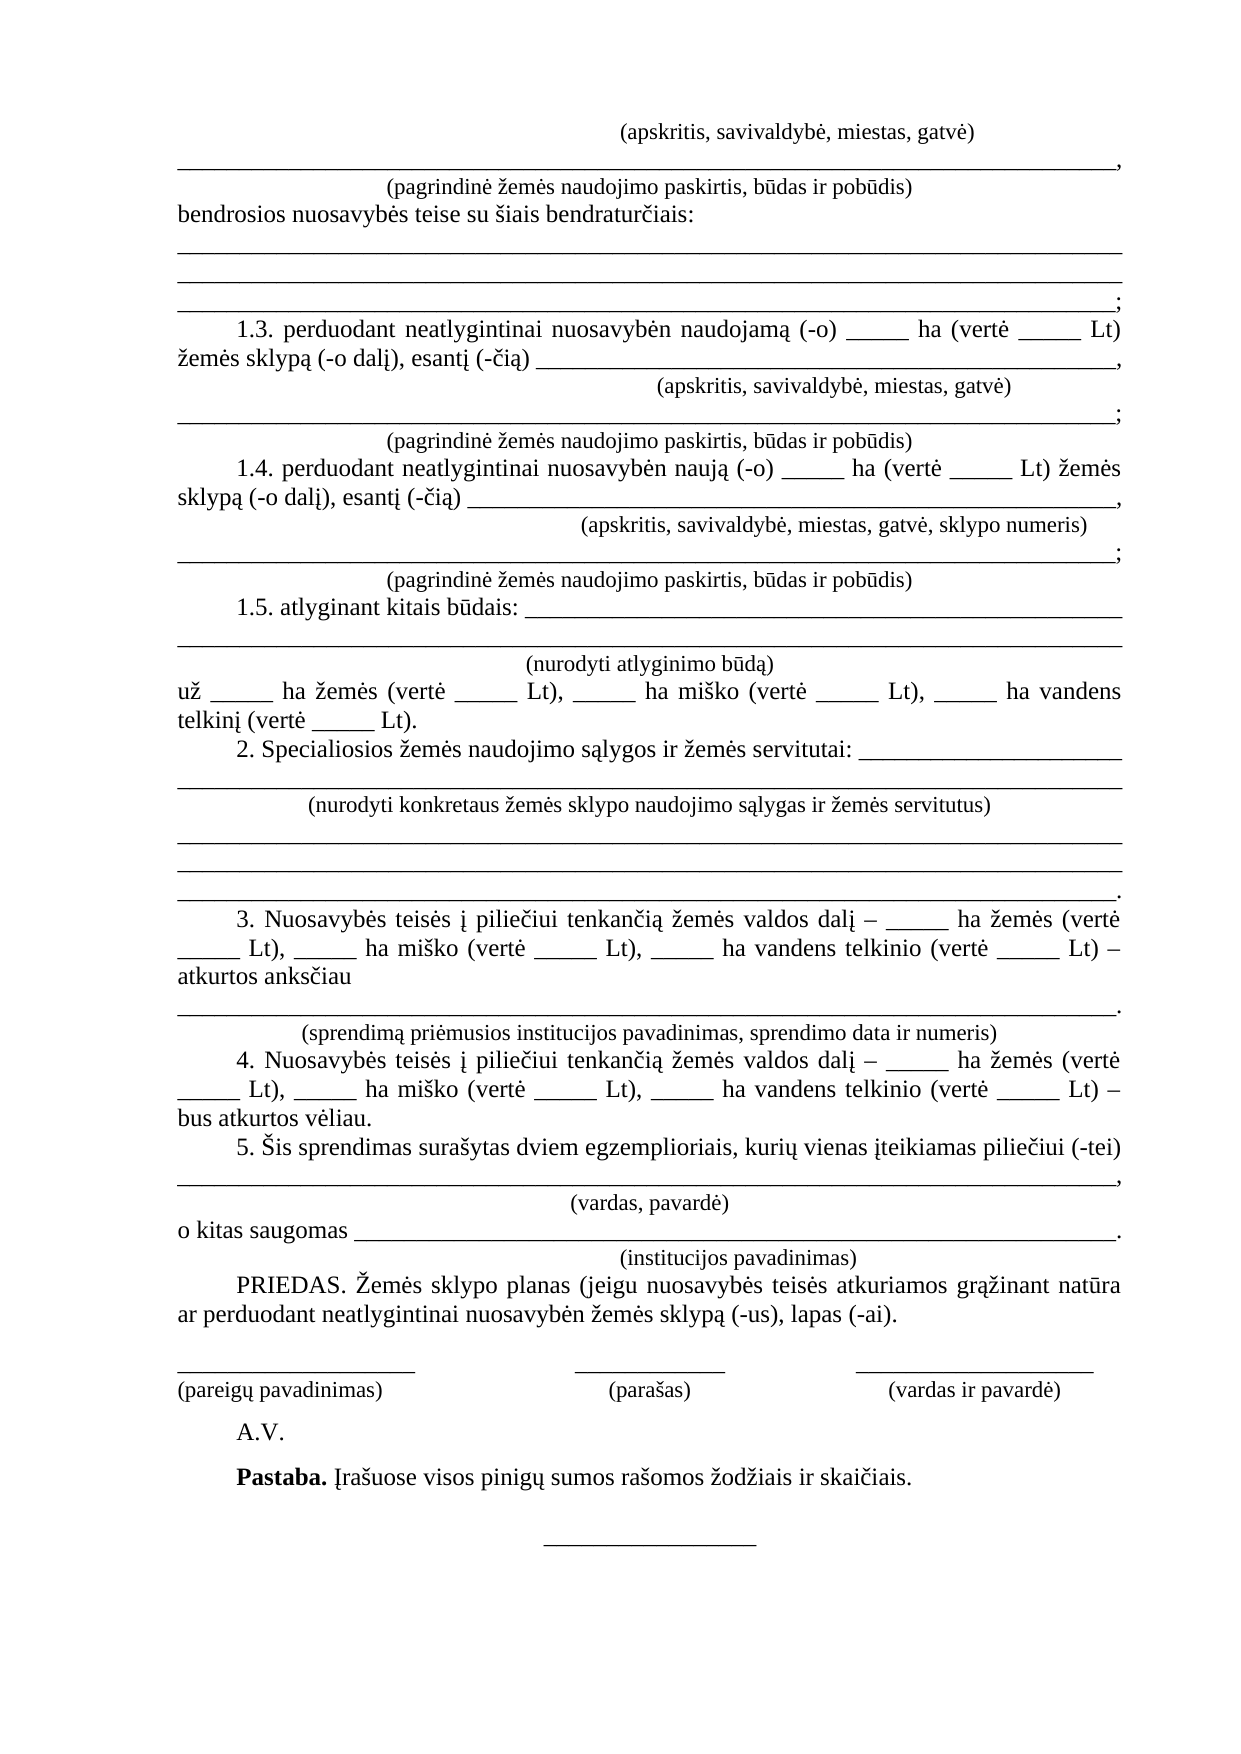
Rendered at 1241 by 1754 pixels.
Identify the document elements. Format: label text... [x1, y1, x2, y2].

text (nurodyti konkretaus žemės sklypo naudojimo sąlygas ir žemės servitutus) [177, 791, 1122, 818]
text (pagrindinė žemės naudojimo paskirtis, būdas ir pobūdis) [177, 566, 1122, 592]
text _ ; [177, 286, 1122, 314]
text 3. Nuosavybės teisės į piliečiui tenkančią žemės valdos dalį – _____ ha žemės (vertė _____ Lt), _____ ha miško (vertė _____ Lt), _____ ha vandens telkinio (vertė _____ Lt) – atkurtos anksčiau [177, 904, 1122, 990]
text (apskritis, savivaldybė, miestas, gatvė) [472, 118, 1122, 144]
text (pagrindinė žemės naudojimo paskirtis, būdas ir pobūdis) [177, 427, 1122, 453]
text _ . [177, 990, 1122, 1019]
text (nurodyti atlyginimo būdą) [177, 650, 1122, 676]
text _ [177, 818, 1122, 843]
text Pastaba. Įrašuose visos pinigų sumos rašomos žodžiais ir skaičiais. [177, 1462, 1122, 1491]
text _ [177, 621, 1122, 646]
text o kitas saugomas . [177, 1215, 1122, 1244]
text A.V. [177, 1417, 1122, 1445]
text (pagrindinė žemės naudojimo paskirtis, būdas ir pobūdis) [177, 173, 1122, 199]
text PRIEDAS. Žemės sklypo planas (jeigu nuosavybės teisės atkuriamos grąžinant natūra ar perduodant neatlygintinai nuosavybėn žemės sklypą (-us), lapas (-ai). [177, 1271, 1122, 1328]
text _ ; [177, 537, 1122, 566]
text 4. Nuosavybės teisės į piliečiui tenkančią žemės valdos dalį – _____ ha žemės (vertė _____ Lt), _____ ha miško (vertė _____ Lt), _____ ha vandens telkinio (vertė _____ Lt) – bus atkurtos vėliau. [177, 1045, 1122, 1132]
text (sprendimą priėmusios institucijos pavadinimas, sprendimo data ir numeris) [177, 1019, 1122, 1045]
text _ [177, 846, 1122, 871]
text ___________________ ____________ ___________________ [177, 1347, 1122, 1376]
text (pareigų pavadinimas) (parašas) (vardas ir pavardė) [177, 1376, 1122, 1402]
text (apskritis, savivaldybė, miestas, gatvė, sklypo numeris) [546, 511, 1122, 537]
text 1.5. atlyginant kitais būdais: [177, 592, 1122, 621]
text 1.4. perduodant neatlygintinai nuosavybėn naują (-o) _____ ha (vertė _____ Lt) žemės sklypą (-o dalį), esantį (-čią) , [177, 453, 1122, 511]
text _ ; [177, 398, 1122, 427]
text bendrosios nuosavybės teise su šiais bendraturčiais: [177, 199, 1122, 228]
text 1.3. perduodant neatlygintinai nuosavybėn naudojamą (-o) _____ ha (vertė _____ Lt) žemės sklypą (-o dalį), esantį (-čią) , [177, 314, 1122, 372]
text _ . [177, 875, 1122, 904]
text _ [177, 228, 1122, 253]
text _ [177, 763, 1122, 788]
text (vardas, pavardė) [177, 1189, 1122, 1215]
text už _____ ha žemės (vertė _____ Lt), _____ ha miško (vertė _____ Lt), _____ ha vandens telkinį (vertė _____ Lt). [177, 676, 1122, 734]
text 5. Šis sprendimas surašytas dviem egzemplioriais, kurių vienas įteikiamas piliečiui (-tei) , [177, 1132, 1122, 1189]
text _ [177, 257, 1122, 282]
text (institucijos pavadinimas) [354, 1244, 1122, 1271]
text (apskritis, savivaldybė, miestas, gatvė) [546, 372, 1122, 398]
text 2. Specialiosios žemės naudojimo sąlygos ir žemės servitutai: [177, 734, 1122, 763]
text _________________ [177, 1520, 1122, 1548]
text _ , [177, 144, 1122, 173]
